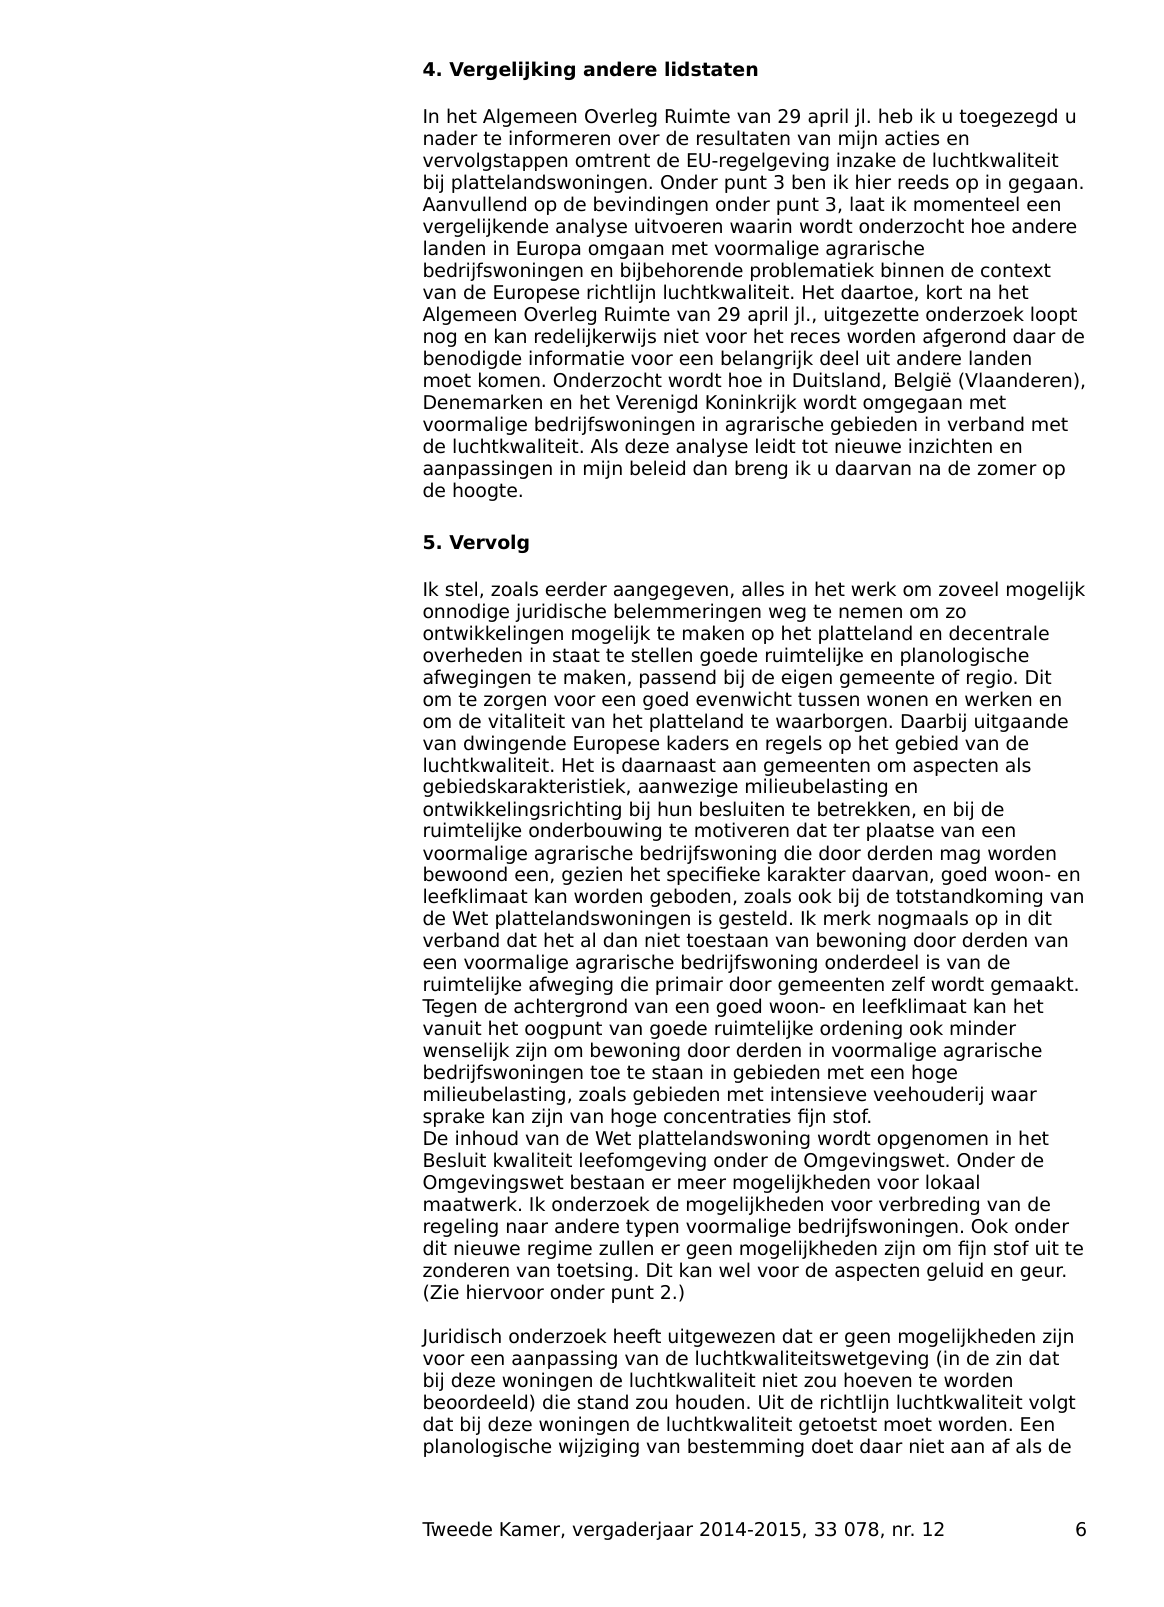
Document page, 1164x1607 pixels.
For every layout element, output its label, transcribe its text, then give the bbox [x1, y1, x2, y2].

text De inhoud van de Wet plattelandswoning wordt opgenomen in het Besluit kwaliteit leefomgeving onder de Omgevingswet. Onder de Omgevingswet bestaan er meer mogelijkheden voor lokaal maatwerk. Ik onderzoek de mogelijkheden voor verbreding van de regeling naar andere typen voormalige bedrijfswoningen. Ook onder dit nieuwe regime zullen er geen mogelijkheden zijn om fijn stof uit te zonderen van toetsing. Dit kan wel voor de aspecten geluid en geur. (Zie hiervoor onder punt 2.) [422, 1128, 1087, 1304]
subtitle 4. Vergelijking andere lidstaten [422, 59, 1087, 81]
text Ik stel, zoals eerder aangegeven, alles in het werk om zoveel mogelijk onnodige juridische belemmeringen weg te nemen om zo ontwikkelingen mogelijk te maken op het platteland en decentrale overheden in staat te stellen goede ruimtelijke en planologische afwegingen te maken, passend bij de eigen gemeente of regio. Dit om te zorgen voor een goed evenwicht tussen wonen en werken en om de vitaliteit van het platteland te waarborgen. Daarbij uitgaande van dwingende Europese kaders en regels op het gebied van de luchtkwaliteit. Het is daarnaast aan gemeenten om aspecten als gebiedskarakteristiek, aanwezige milieubelasting en ontwikkelingsrichting bij hun besluiten te betrekken, en bij de ruimtelijke onderbouwing te motiveren dat ter plaatse van een voormalige agrarische bedrijfswoning die door derden mag worden bewoond een, gezien het specifieke karakter daarvan, goed woon- en leefklimaat kan worden geboden, zoals ook bij de totstandkoming van de Wet plattelandswoningen is gesteld. Ik merk nogmaals op in dit verband dat het al dan niet toestaan van bewoning door derden van een voormalige agrarische bedrijfswoning onderdeel is van de ruimtelijke afweging die primair door gemeenten zelf wordt gemaakt. Tegen de achtergrond van een goed woon- en leefklimaat kan het vanuit het oogpunt van goede ruimtelijke ordening ook minder wenselijk zijn om bewoning door derden in voormalige agrarische bedrijfswoningen toe te staan in gebieden met een hoge milieubelasting, zoals gebieden met intensieve veehouderij waar sprake kan zijn van hoge concentraties fijn stof. [422, 579, 1087, 1128]
text Aanvullend op de bevindingen onder punt 3, laat ik momenteel een vergelijkende analyse uitvoeren waarin wordt onderzocht hoe andere landen in Europa omgaan met voormalige agrarische bedrijfswoningen en bijbehorende problematiek binnen de context van de Europese richtlijn luchtkwaliteit. Het daartoe, kort na het Algemeen Overleg Ruimte van 29 april jl., uitgezette onderzoek loopt nog en kan redelijkerwijs niet voor het reces worden afgerond daar de benodigde informatie voor een belangrijk deel uit andere landen moet komen. Onderzocht wordt hoe in Duitsland, België (Vlaanderen), Denemarken en het Verenigd Koninkrijk wordt omgegaan met voormalige bedrijfswoningen in agrarische gebieden in verband met de luchtkwaliteit. Als deze analyse leidt tot nieuwe inzichten en aanpassingen in mijn beleid dan breng ik u daarvan na de zomer op de hoogte. [422, 194, 1087, 502]
text In het Algemeen Overleg Ruimte van 29 april jl. heb ik u toegezegd u nader te informeren over de resultaten van mijn acties en vervolgstappen omtrent de EU-regelgeving inzake de luchtkwaliteit bij plattelandswoningen. Onder punt 3 ben ik hier reeds op in gegaan. [422, 106, 1087, 194]
subtitle 5. Vervolg [422, 532, 1087, 554]
text Juridisch onderzoek heeft uitgewezen dat er geen mogelijkheden zijn voor een aanpassing van de luchtkwaliteitswetgeving (in de zin dat bij deze woningen de luchtkwaliteit niet zou hoeven te worden beoordeeld) die stand zou houden. Uit de richtlijn luchtkwaliteit volgt dat bij deze woningen de luchtkwaliteit getoetst moet worden. Een planologische wijziging van bestemming doet daar niet aan af als de [422, 1326, 1087, 1458]
